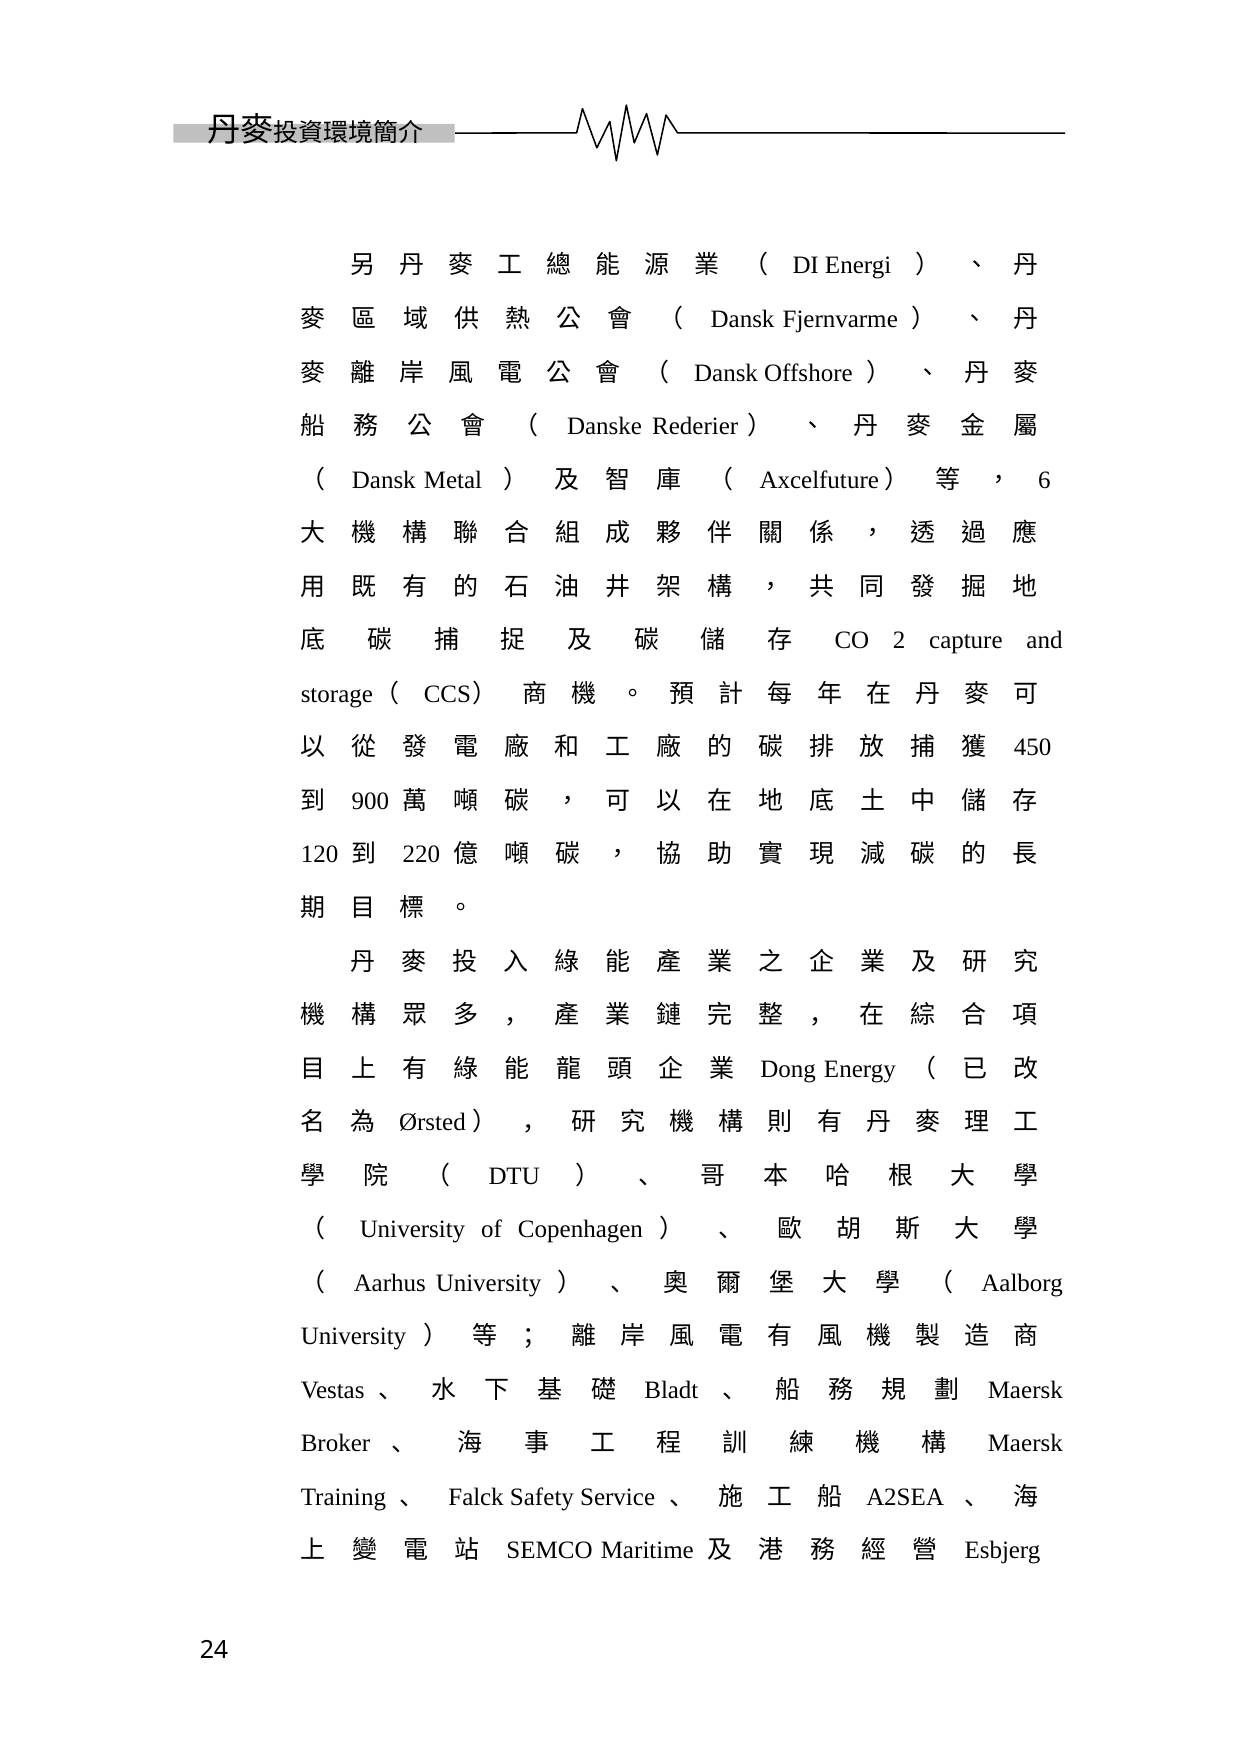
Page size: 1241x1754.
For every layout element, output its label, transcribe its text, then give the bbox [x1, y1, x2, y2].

text 丹麥投入綠能產業之企業及研究機構眾多，產業鏈完整，在綜合項目上有綠能龍頭企業Dong Energy（已改名為Ørsted），研究機構則有丹麥理工學院（DTU）、哥本哈根大學（University of Copenhagen）、歐胡斯大學（Aarhus University）、奧爾堡大學（Aalborg University）等；離岸風電有風機製造商Vestas、水下基礎Bladt、船務規劃Maersk Broker、海事工程訓練機構Maersk Training、Falck Safety Service、施工船A2SEA、海上變電站SEMCO Maritime及港務經營Esbjerg [276, 932, 1063, 1575]
text 另丹麥工總能源業（DI Energi）、丹麥區域供熱公會（Dansk Fjernvarme）、丹麥離岸風電公會（Dansk Offshore）、丹麥船務公會（Danske Rederier）、丹麥金屬（Dansk Metal）及智庫（Axcelfuture）等，6大機構聯合組成夥伴關係，透過應用既有的石油井架構，共同發掘地底碳捕捉及碳儲存CO 2 capture and storage（CCS）商機。預計每年在丹麥可以從發電廠和工廠的碳排放捕獲450到900萬噸碳，可以在地底土中儲存120到220億噸碳，協助實現減碳的長期目標。 [276, 236, 1063, 932]
